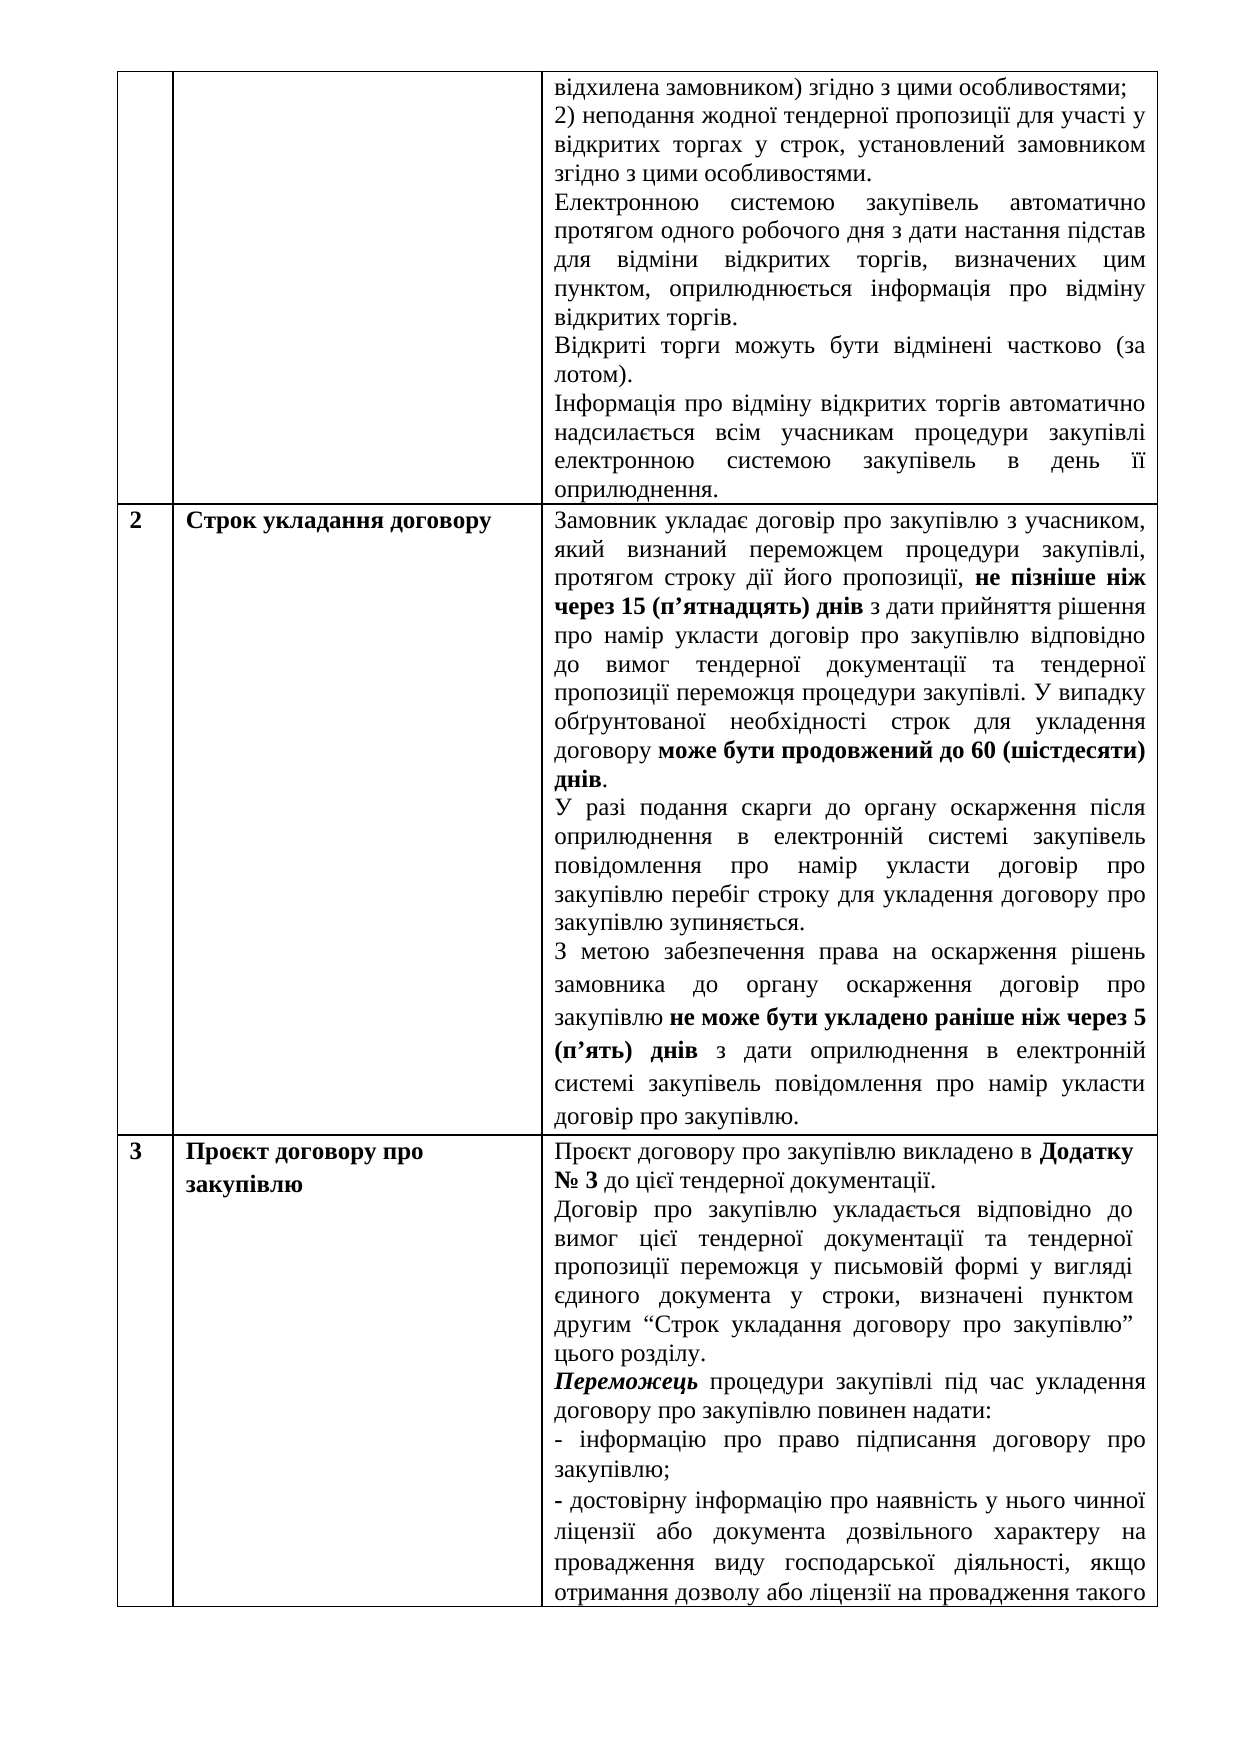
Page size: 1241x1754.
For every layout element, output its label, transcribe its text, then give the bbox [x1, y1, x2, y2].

table_cell [174, 72, 541, 503]
table_cell Проєкт договору про закупівлю [174, 1136, 541, 1606]
table_cell 3 [118, 1136, 172, 1606]
table_cell Проєкт договору про закупівлю викладено в Додатку № 3 до цієї тендерної документації. Договір про закупівлю укладається відповідно до вимог цієї тендерної документації та тендерної пропозиції переможця у письмовій формі у вигляді єдиного документа у строки, визначені пунктом другим “Строк укладання договору про закупівлю” цього розділу. Переможець процедури закупівлі під час укладення договору про закупівлю повинен надати: - інформацію про право підписання договору про закупівлю; - достовірну інформацію про наявність у нього чинної ліцензії або документа дозвільного характеру на провадження виду господарської діяльності, якщо отримання дозволу або ліцензії на провадження такого [543, 1136, 1157, 1606]
table_cell Строк укладання договору [174, 505, 541, 1134]
table_cell [118, 72, 172, 503]
table_cell 2 [118, 505, 172, 1134]
table_cell Замовник укладає договір про закупівлю з учасником, який визнаний переможцем процедури закупівлі, протягом строку дії його пропозиції, не пізніше ніж через 15 (п’ятнадцять) днів з дати прийняття рішення про намір укласти договір про закупівлю відповідно до вимог тендерної документації та тендерної пропозиції переможця процедури закупівлі. У випадку обґрунтованої необхідності строк для укладення договору може бути продовжений до 60 (шістдесяти) днів. У разі подання скарги до органу оскарження після оприлюднення в електронній системі закупівель повідомлення про намір укласти договір про закупівлю перебіг строку для укладення договору про закупівлю зупиняється. З метою забезпечення права на оскарження рішень замовника до органу оскарження договір про закупівлю не може бути укладено раніше ніж через 5 (п’ять) днів з дати оприлюднення в електронній системі закупівель повідомлення про намір укласти договір про закупівлю. [543, 505, 1157, 1134]
table_cell відхилена замовником) згідно з цими особливостями; 2) неподання жодної тендерної пропозиції для участі у відкритих торгах у строк, установлений замовником згідно з цими особливостями. Електронною системою закупівель автоматично протягом одного робочого дня з дати настання підстав для відміни відкритих торгів, визначених цим пунктом, оприлюднюється інформація про відміну відкритих торгів. Відкриті торги можуть бути відмінені частково (за лотом). Інформація про відміну відкритих торгів автоматично надсилається всім учасникам процедури закупівлі електронною системою закупівель в день її оприлюднення. [543, 72, 1157, 503]
